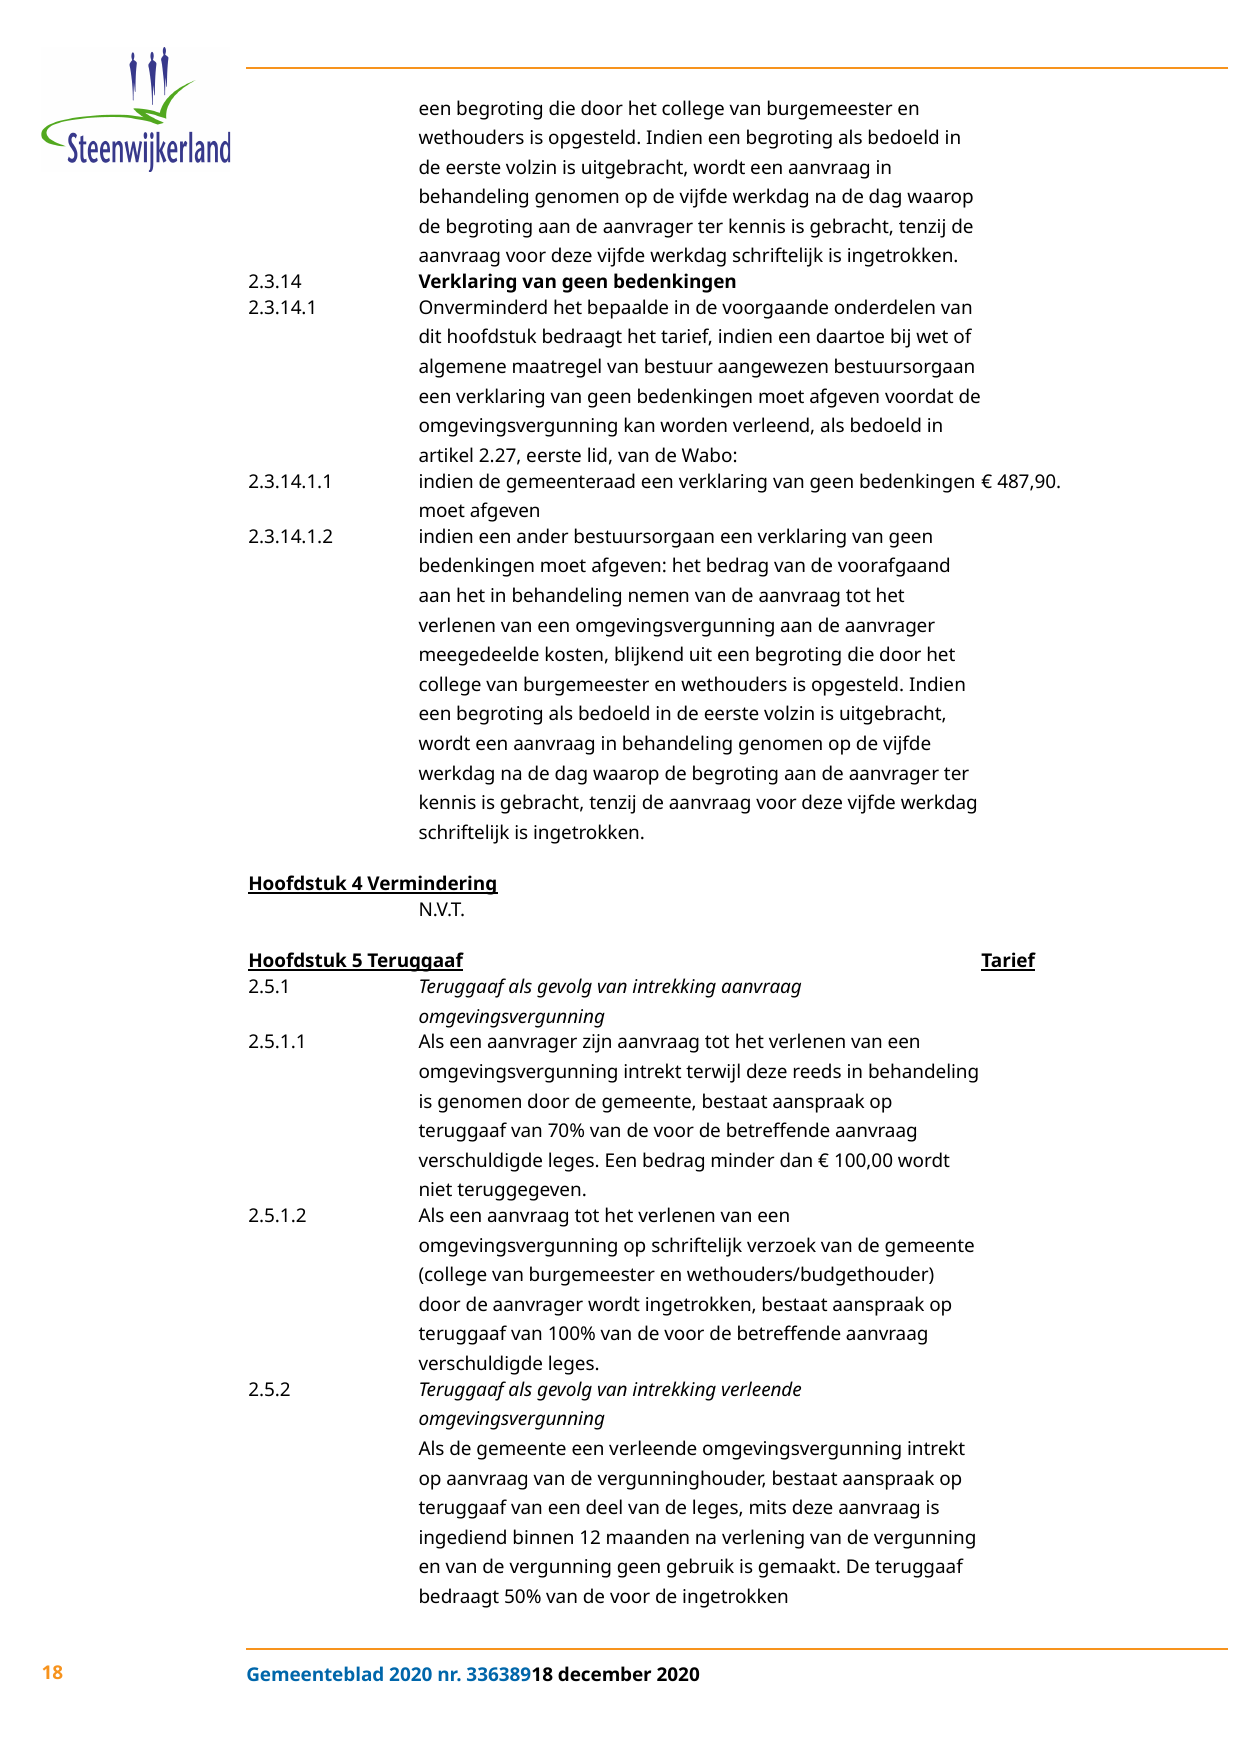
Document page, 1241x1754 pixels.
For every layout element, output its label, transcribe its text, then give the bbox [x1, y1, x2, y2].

table_cell [981, 1202, 1152, 1376]
table_cell indien een ander bestuursorgaan een verklaring van geen bedenkingen moet afgeven: het bedrag van de voorafgaand aan het in behandeling nemen van de aanvraag tot het verlenen van een omgevingsvergunning aan de aanvrager meegedeelde kosten, blijkend uit een begroting die door het college van burgemeester en wethouders is opgesteld. Indien een begroting als bedoeld in de eerste volzin is uitgebracht, wordt een aanvraag in behandeling genomen op de vijfde werkdag na de dag waarop de begroting aan de aanvrager ter kennis is gebracht, tenzij de aanvraag voor deze vijfde werkdag schriftelijk is ingetrokken. [418, 523, 981, 845]
table_cell 2.5.2 [248, 1376, 418, 1609]
table_cell Onverminderd het bepaalde in de voorgaande onderdelen van dit hoofdstuk bedraagt het tarief, indien een daartoe bij wet of algemene maatregel van bestuur aangewezen bestuursorgaan een verklaring van geen bedenkingen moet afgeven voordat de omgevingsvergunning kan worden verleend, als bedoeld in artikel 2.27, eerste lid, van de Wabo: [418, 294, 981, 468]
table_cell [981, 523, 1152, 845]
table_cell 2.5.1.2 [248, 1202, 418, 1376]
table_cell Tarief [981, 948, 1152, 973]
table_cell [981, 896, 1152, 922]
table_cell 2.3.14.1.2 [248, 523, 418, 845]
table_cell Teruggaaf als gevolg van intrekking verleende omgevingsvergunning Als de gemeente een verleende omgevingsvergunning intrekt op aanvraag van de vergunninghouder, bestaat aanspraak op teruggaaf van een deel van de leges, mits deze aanvraag is ingediend binnen 12 maanden na verlening van de vergunning en van de vergunning geen gebruik is gemaakt. De teruggaaf bedraagt 50% van de voor de ingetrokken [418, 1376, 981, 1609]
table_cell [981, 845, 1152, 870]
table_cell Teruggaaf als gevolg van intrekking aanvraag omgevingsvergunning [418, 973, 981, 1029]
table_cell [981, 973, 1152, 1029]
table_cell Als een aanvrager zijn aanvraag tot het verlenen van een omgevingsvergunning intrekt terwijl deze reeds in behandeling is genomen door de gemeente, bestaat aanspraak op teruggaaf van 70% van de voor de betreffende aanvraag verschuldigde leges. Een bedrag minder dan € 100,00 wordt niet teruggegeven. [418, 1029, 981, 1202]
table_cell [981, 922, 1152, 948]
table_cell [981, 294, 1152, 468]
table_cell [981, 269, 1152, 294]
table_cell [981, 95, 1152, 268]
table_cell [248, 922, 981, 948]
table_cell 2.5.1 [248, 973, 418, 1029]
table_cell [981, 1029, 1152, 1202]
table_cell [248, 845, 981, 870]
table_cell Verklaring van geen bedenkingen [418, 269, 981, 294]
table_cell 2.5.1.1 [248, 1029, 418, 1202]
table_cell N.V.T. [418, 896, 981, 922]
table_cell Hoofdstuk 4 Vermindering [248, 870, 981, 896]
table_cell [248, 896, 418, 922]
table_cell 2.3.14.1.1 [248, 468, 418, 523]
table_cell Hoofdstuk 5 Teruggaaf [248, 948, 981, 973]
table_cell [981, 870, 1152, 896]
picture [41, 47, 231, 172]
table_cell Als een aanvraag tot het verlenen van een omgevingsvergunning op schriftelijk verzoek van de gemeente (college van burgemeester en wethouders/budgethouder) door de aanvrager wordt ingetrokken, bestaat aanspraak op teruggaaf van 100% van de voor de betreffende aanvraag verschuldigde leges. [418, 1202, 981, 1376]
table_cell een begroting die door het college van burgemeester en wethouders is opgesteld. Indien een begroting als bedoeld in de eerste volzin is uitgebracht, wordt een aanvraag in behandeling genomen op de vijfde werkdag na de dag waarop de begroting aan de aanvrager ter kennis is gebracht, tenzij de aanvraag voor deze vijfde werkdag schriftelijk is ingetrokken. [418, 95, 981, 268]
table_cell € 487,90. [981, 468, 1152, 523]
table_cell [248, 95, 418, 268]
table_cell 2.3.14.1 [248, 294, 418, 468]
table_cell indien de gemeenteraad een verklaring van geen bedenkingen moet afgeven [418, 468, 981, 523]
table_cell [981, 1376, 1152, 1609]
table_cell 2.3.14 [248, 269, 418, 294]
